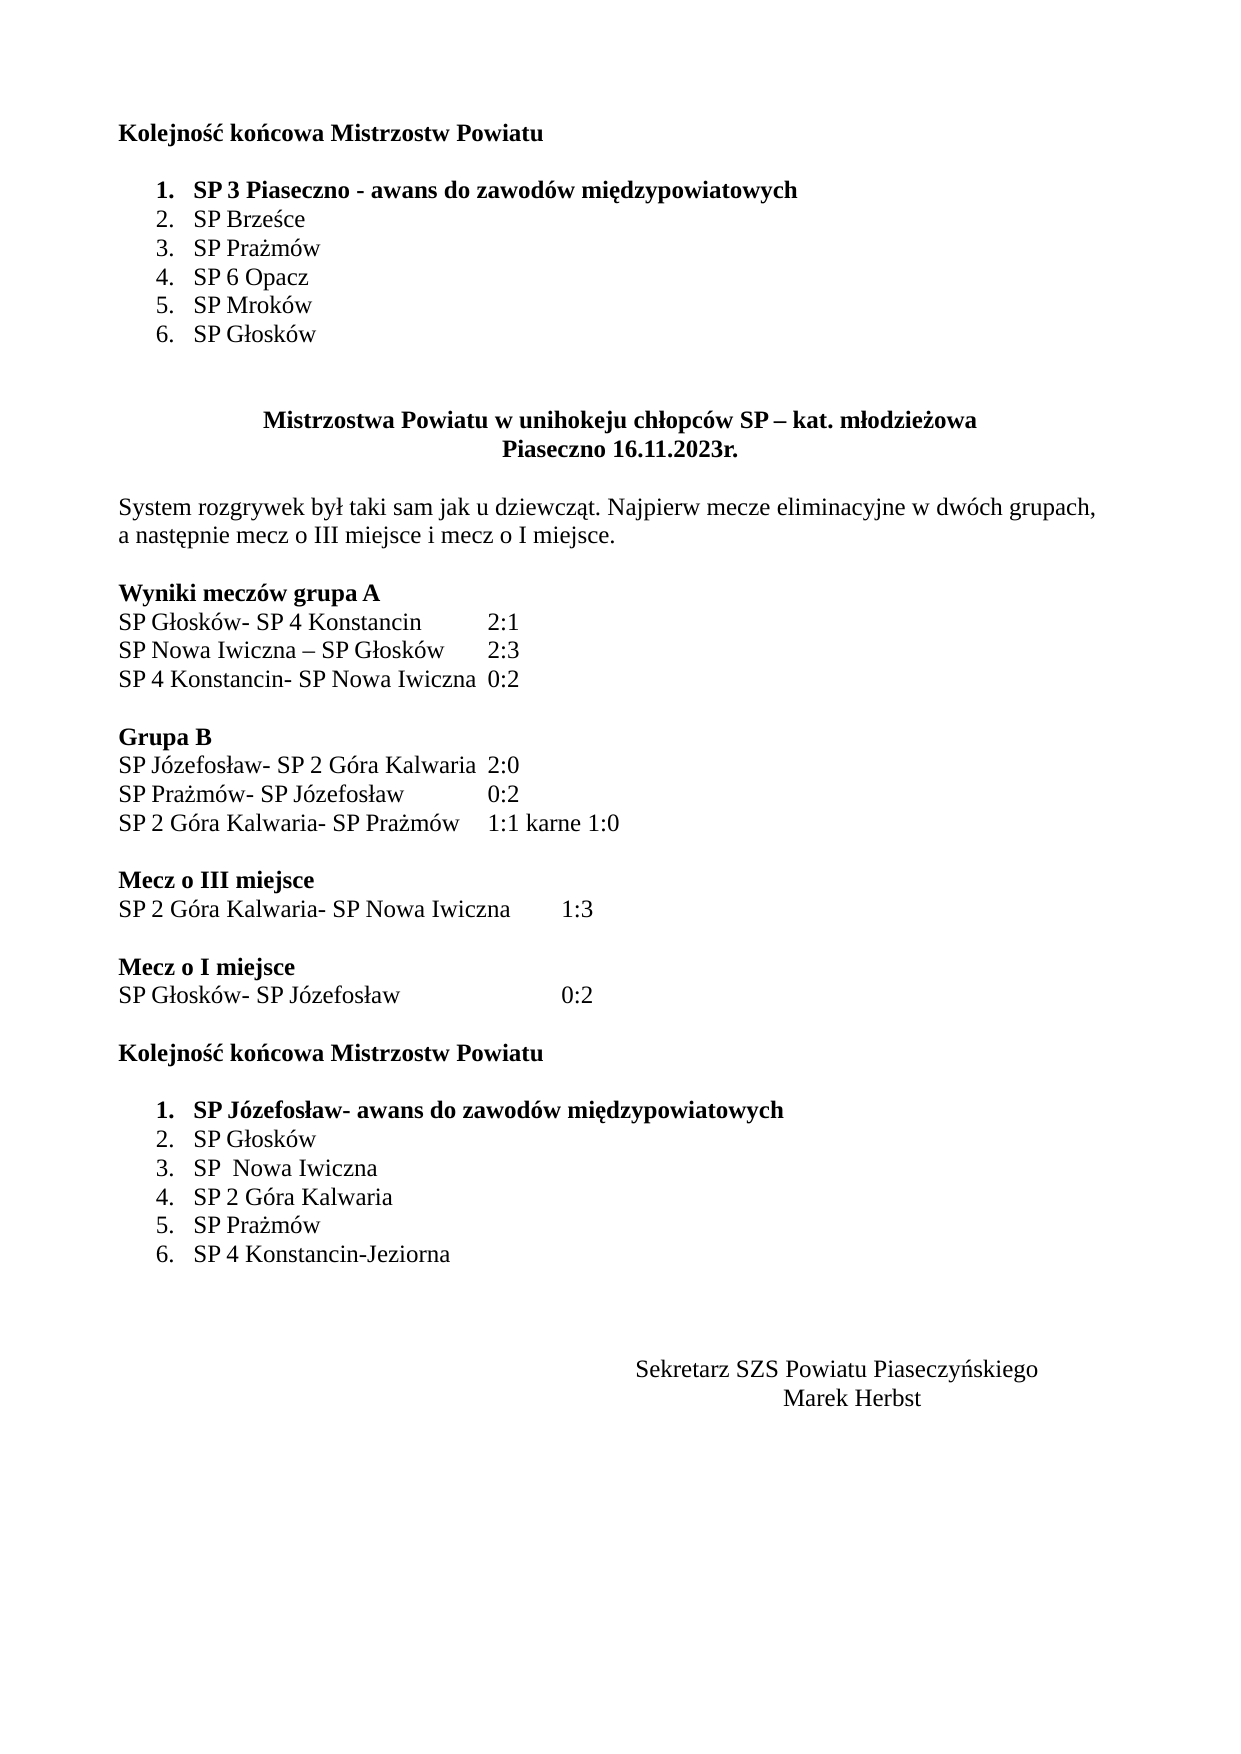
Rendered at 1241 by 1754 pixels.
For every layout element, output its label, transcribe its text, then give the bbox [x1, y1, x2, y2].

text Mecz o I miejsce [118, 952, 1122, 981]
list SP Prażmów [156, 233, 1122, 262]
list SP 3 Piaseczno - awans do zawodów międzypowiatowych [156, 176, 1122, 204]
text Marek Herbst [118, 1383, 1122, 1412]
text Mecz o III miejsce [118, 866, 1122, 894]
list SP Nowa Iwiczna [156, 1153, 1122, 1182]
list SP Głosków [156, 319, 1122, 348]
text a następnie mecz o III miejsce i mecz o I miejsce. [118, 521, 1122, 549]
text SP Nowa Iwiczna – SP Głosków 2:3 [118, 636, 1122, 664]
text SP Głosków- SP 4 Konstancin 2:1 [118, 607, 1122, 636]
text SP Głosków- SP Józefosław 0:2 [118, 981, 1122, 1009]
text System rozgrywek był taki sam jak u dziewcząt. Najpierw mecze eliminacyjne w dwóch grupach, [118, 492, 1122, 521]
text Mistrzostwa Powiatu w unihokeju chłopców SP – kat. młodzieżowa [118, 406, 1122, 434]
list SP Brześce [156, 204, 1122, 233]
list SP 4 Konstancin-Jeziorna [156, 1239, 1122, 1268]
list SP 2 Góra Kalwaria [156, 1182, 1122, 1211]
text SP 2 Góra Kalwaria- SP Nowa Iwiczna 1:3 [118, 894, 1122, 923]
list SP Prażmów [156, 1211, 1122, 1239]
text Piaseczno 16.11.2023r. [118, 434, 1122, 463]
text Wyniki meczów grupa A [118, 578, 1122, 607]
text Sekretarz SZS Powiatu Piaseczyńskiego [118, 1354, 1122, 1383]
text SP 2 Góra Kalwaria- SP Prażmów 1:1 karne 1:0 [118, 808, 1122, 837]
text Kolejność końcowa Mistrzostw Powiatu [118, 118, 1122, 147]
list SP Józefosław- awans do zawodów międzypowiatowych [156, 1096, 1122, 1124]
list SP Mroków [156, 291, 1122, 319]
text SP 4 Konstancin- SP Nowa Iwiczna 0:2 [118, 664, 1122, 693]
list SP 6 Opacz [156, 262, 1122, 291]
text SP Józefosław- SP 2 Góra Kalwaria 2:0 [118, 751, 1122, 779]
text Kolejność końcowa Mistrzostw Powiatu [118, 1038, 1122, 1067]
text SP Prażmów- SP Józefosław 0:2 [118, 779, 1122, 808]
text Grupa B [118, 722, 1122, 751]
list SP Głosków [156, 1124, 1122, 1153]
